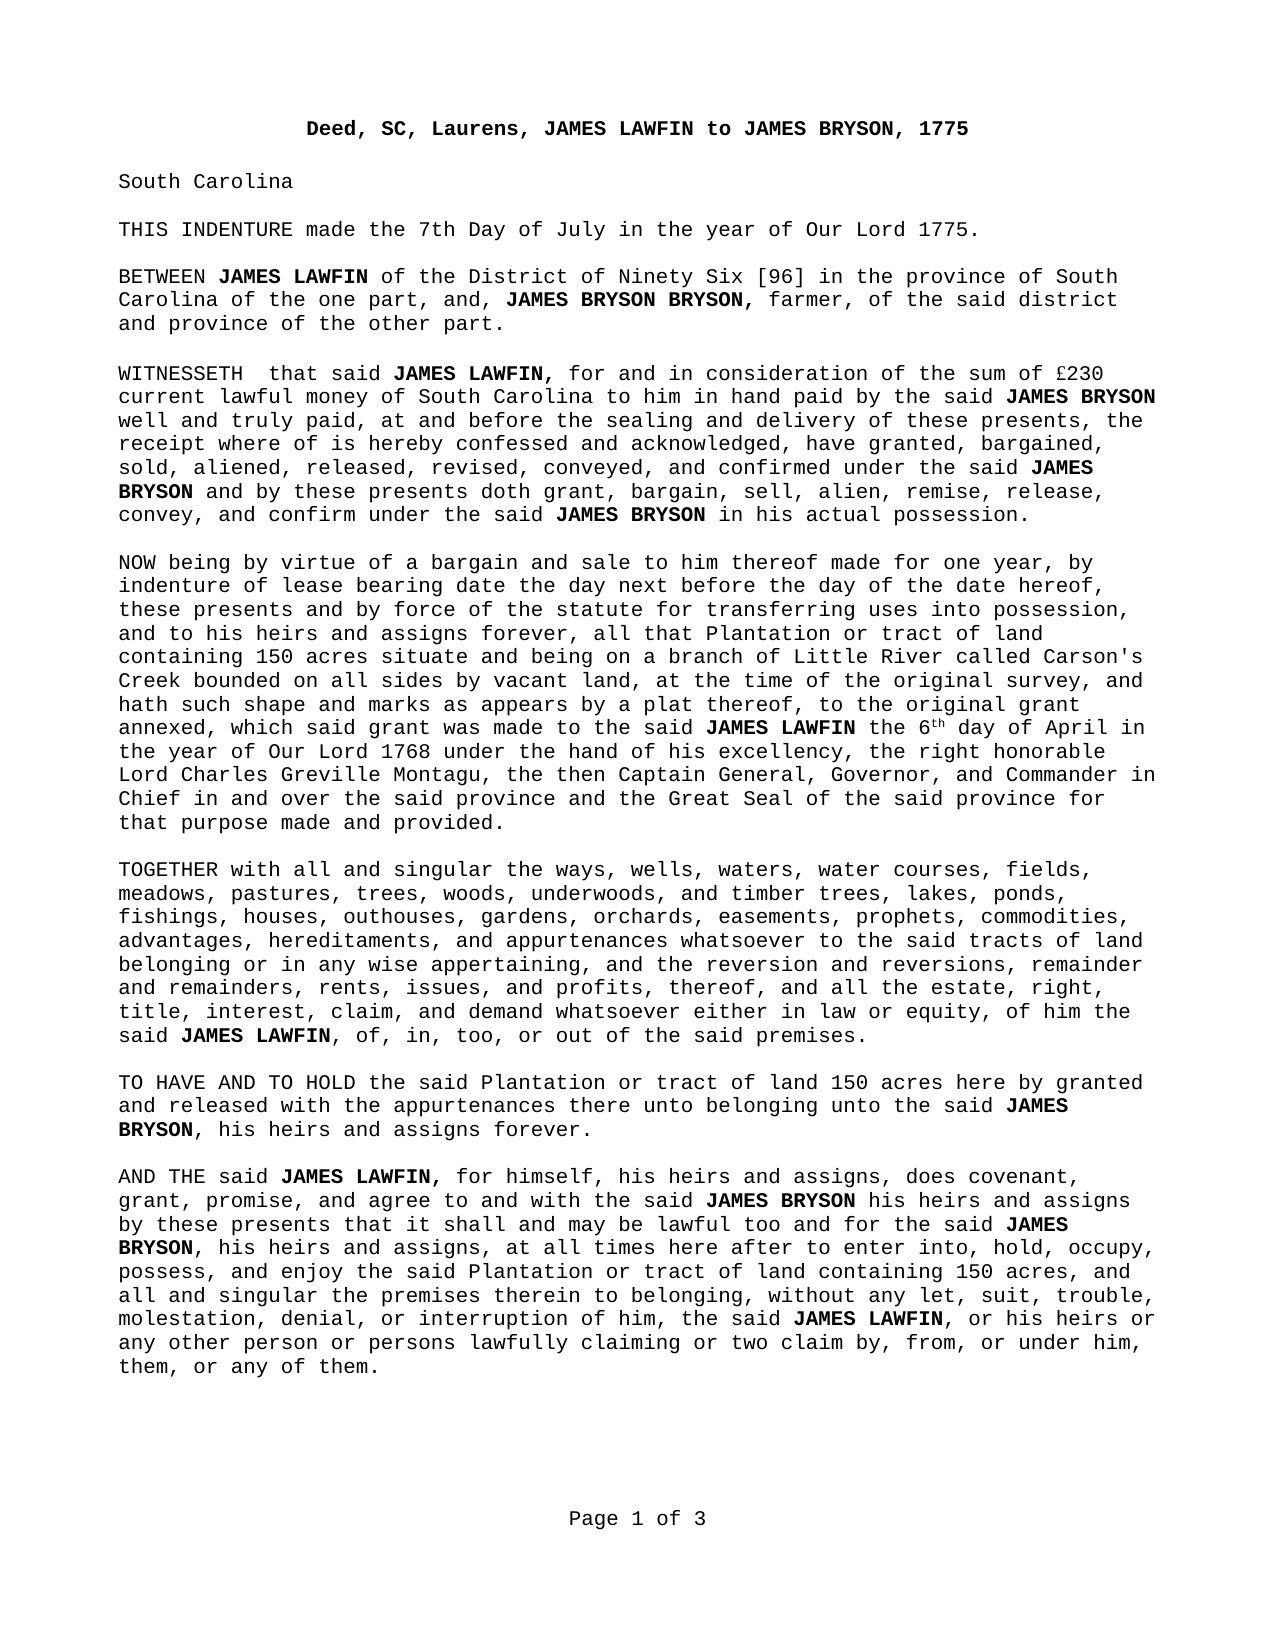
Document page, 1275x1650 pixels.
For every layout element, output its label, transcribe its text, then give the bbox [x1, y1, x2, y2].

text now being by virtue of a bargain and sale to him thereof made for one year, by indenture of lease bearing date the day next before the day of the date hereof, these presents and by force of the statute for transferring uses into possession, and to his heirs and assigns forever, all that Plantation or tract of land containing 150 acres situate and being on a branch of Little River called Carson's Creek bounded on all sides by vacant land, at the time of the original survey, and hath such shape and marks as appears by a plat thereof, to the original grant annexed, which said grant was made to the said JAMES LAWFIN the 6th day of April in the year of Our Lord 1768 under the hand of his excellency, the right honorable Lord Charles Greville Montagu, the then Captain General, Governor, and Commander in Chief in and over the said province and the Great Seal of the said province for that purpose made and provided. [118, 552, 1157, 835]
text between JAMES LAWFIN of the District of Ninety Six [96] in the province of South Carolina of the one part, and, JAMES BRYSON BRYSON, farmer, of the said district and province of the other part. [118, 266, 1157, 337]
text and the said JAMES LAWFIN, for himself, his heirs and assigns, does covenant, grant, promise, and agree to and with the said JAMES BRYSON his heirs and assigns by these presents that it shall and may be lawful too and for the said JAMES BRYSON, his heirs and assigns, at all times here after to enter into, hold, occupy, possess, and enjoy the said Plantation or tract of land containing 150 acres, and all and singular the premises therein to belonging, without any let, suit, trouble, molestation, denial, or interruption of him, the said JAMES LAWFIN, or his heirs or any other person or persons lawfully claiming or two claim by, from, or under him, them, or any of them. [118, 1166, 1157, 1379]
text together with all and singular the ways, wells, waters, water courses, fields, meadows, pastures, trees, woods, underwoods, and timber trees, lakes, ponds, fishings, houses, outhouses, gardens, orchards, easements, prophets, commodities, advantages, hereditaments, and appurtenances whatsoever to the said tracts of land belonging or in any wise appertaining, and the reversion and reversions, remainder and remainders, rents, issues, and profits, thereof, and all the estate, right, title, interest, claim, and demand whatsoever either in law or equity, of him the said JAMES LAWFIN, of, in, too, or out of the said premises. [118, 859, 1157, 1048]
text To have and to hold the said Plantation or tract of land 150 acres here by granted and released with the appurtenances there unto belonging unto the said JAMES BRYSON, his heirs and assigns forever. [118, 1072, 1157, 1143]
text South Carolina [118, 171, 1157, 195]
text this indenture made the 7th Day of July in the year of Our Lord 1775. [118, 218, 1157, 242]
text witnesseth that said JAMES LAWFIN, for and in consideration of the sum of £230 current lawful money of South Carolina to him in hand paid by the said JAMES BRYSON well and truly paid, at and before the sealing and delivery of these presents, the receipt where of is hereby confessed and acknowledged, have granted, bargained, sold, aliened, released, revised, conveyed, and confirmed under the said JAMES BRYSON and by these presents doth grant, bargain, sell, alien, remise, release, convey, and confirm under the said JAMES BRYSON in his actual possession. [118, 360, 1157, 528]
